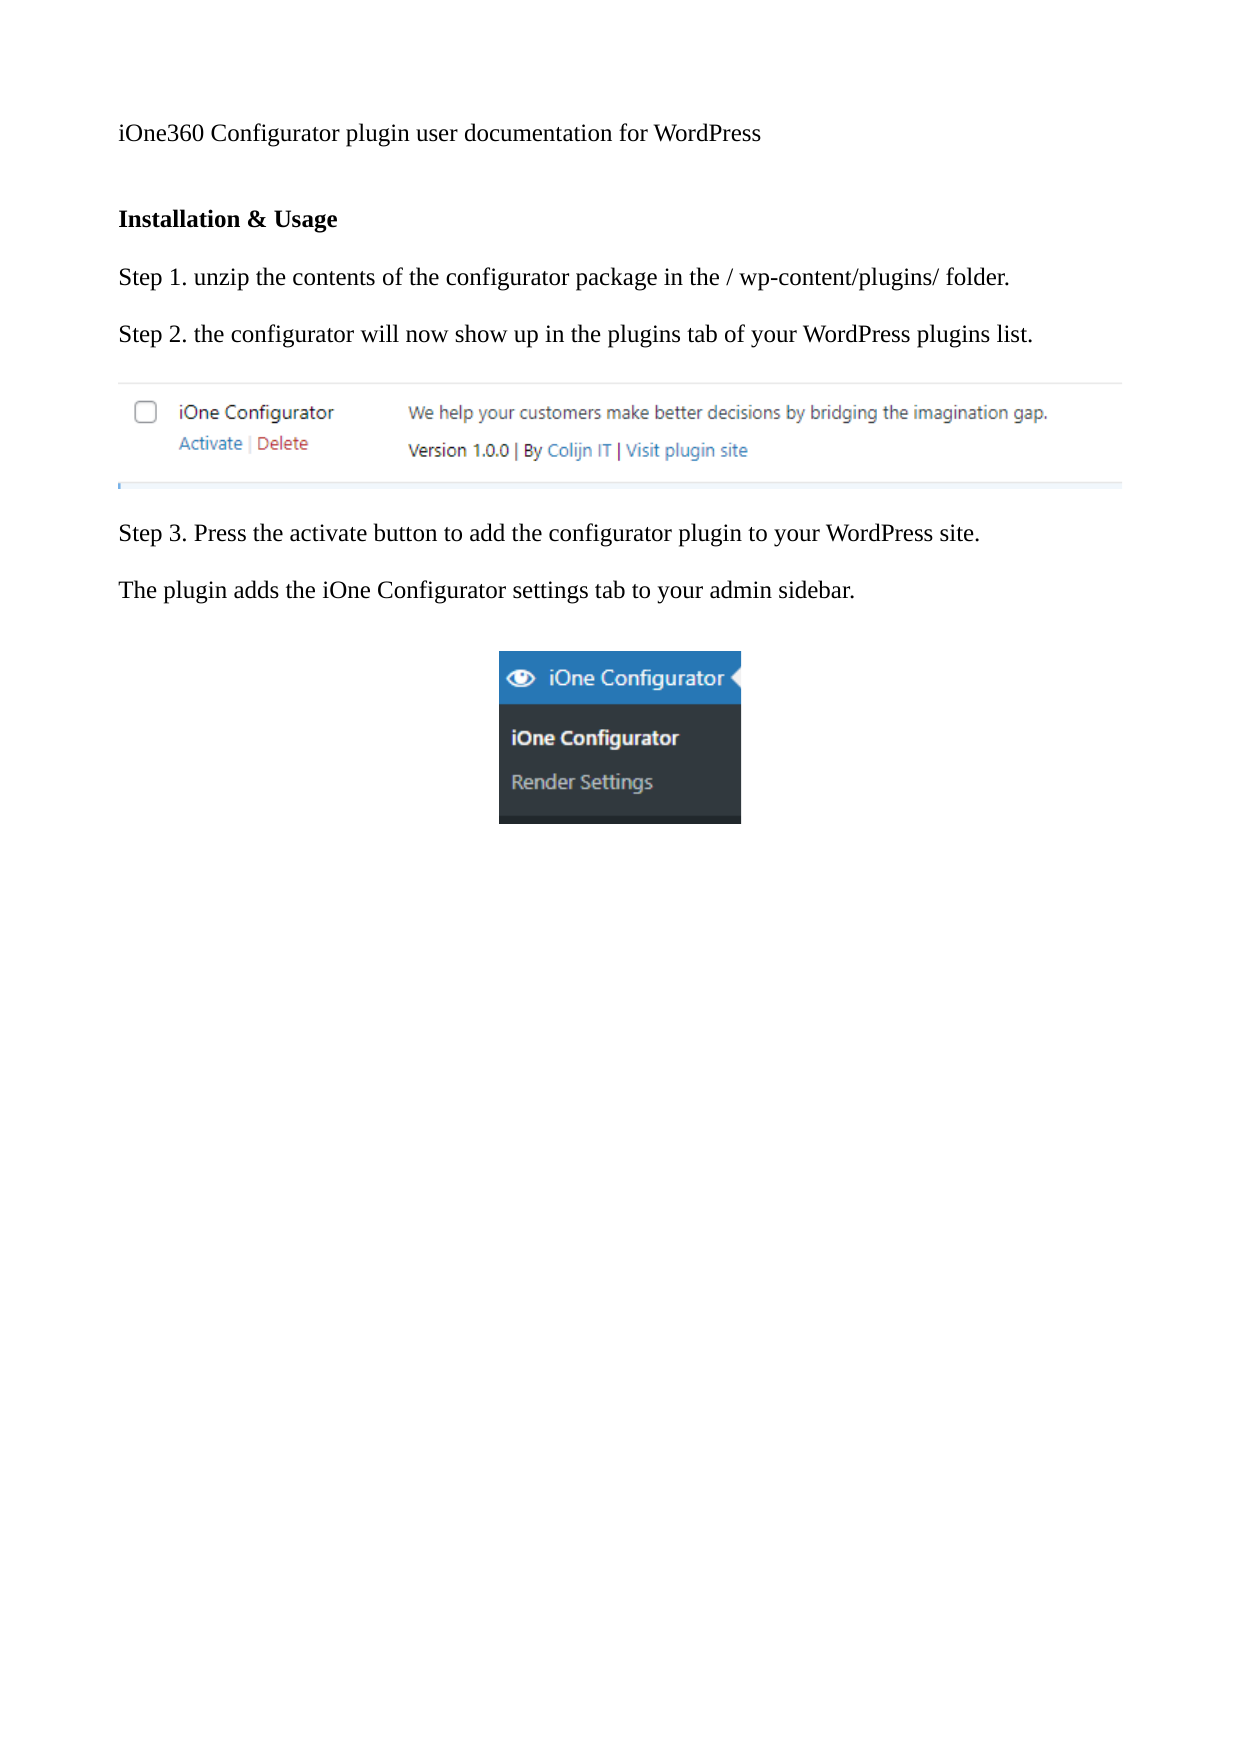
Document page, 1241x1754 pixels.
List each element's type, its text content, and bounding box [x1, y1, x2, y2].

text Step 1. unzip the contents of the configurator package in the / wp-content/plugins/ folder. [118, 262, 1122, 291]
text The plugin adds the iOne Configurator settings tab to your admin sidebar. [118, 575, 1122, 604]
text Step 3. Press the activate button to add the configurator plugin to your WordPress site. [118, 518, 1122, 546]
text Installation & Usage [118, 204, 1122, 233]
text iOne360 Configurator plugin user documentation for WordPress [118, 118, 1122, 147]
picture [118, 380, 1123, 489]
text Step 2. the configurator will now show up in the plugins tab of your WordPress plugins list. [118, 319, 1122, 348]
picture [499, 651, 742, 824]
